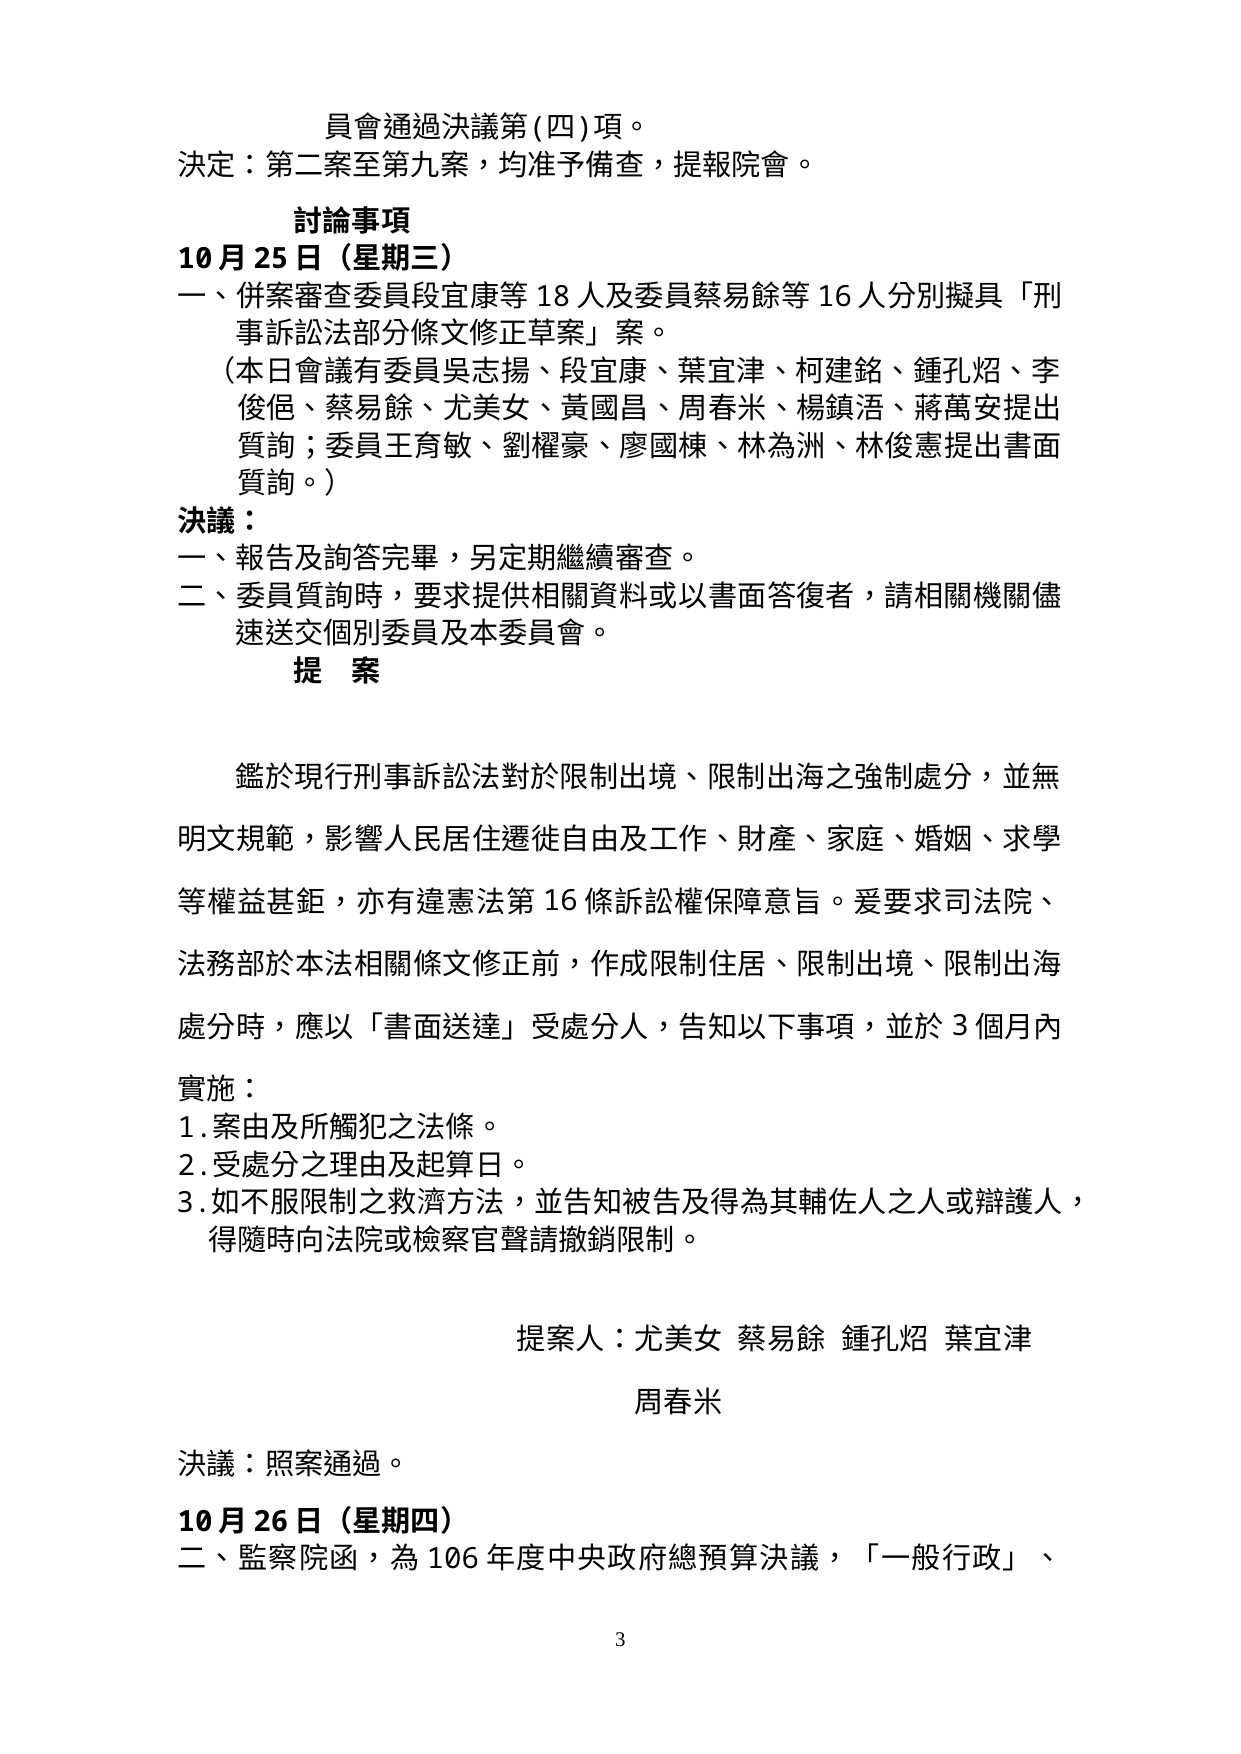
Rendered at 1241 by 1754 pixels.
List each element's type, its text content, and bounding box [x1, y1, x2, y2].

text 2.受處分之理由及起算日。 [177, 1145, 1063, 1183]
text 10月26日（星期四） [177, 1501, 1063, 1539]
text 員會通過決議第(四)項。 [234, 108, 1063, 145]
text 討論事項 [177, 201, 1063, 239]
text 1.案由及所觸犯之法條。 [177, 1108, 1063, 1145]
text 3.如不服限制之救濟方法，並告知被告及得為其輔佐人之人或辯護人，得隨時向法院或檢察官聲請撤銷限制。 [176, 1183, 1063, 1258]
text 一、併案審查委員段宜康等18人及委員蔡易餘等16人分別擬具「刑事訴訟法部分條文修正草案」案。 [177, 276, 1063, 351]
text 10月25日（星期三） [177, 239, 1063, 276]
text 一、報告及詢答完畢，另定期繼續審查。 [177, 539, 1063, 576]
text 二、監察院函，為106年度中央政府總預算決議，「一般行政」、 [177, 1539, 1063, 1576]
text 決議：照案通過。 [177, 1420, 1063, 1483]
text 二、委員質詢時，要求提供相關資料或以書面答復者，請相關機關儘速送交個別委員及本委員會。 [177, 576, 1063, 651]
text 提 案 [177, 651, 1063, 689]
text 鑑於現行刑事訴訟法對於限制出境、限制出海之強制處分，並無明文規範，影響人民居住遷徙自由及工作、財產、家庭、婚姻、求學等權益甚鉅，亦有違憲法第16條訴訟權保障意旨。爰要求司法院、法務部於本法相關條文修正前，作成限制住居、限制出境、限制出海處分時，應以「書面送達」受處分人，告知以下事項，並於3個月內實施： [177, 733, 1063, 1108]
text 決議： [177, 501, 1063, 539]
text （本日會議有委員吳志揚、段宜康、葉宜津、柯建銘、鍾孔炤、李俊俋、蔡易餘、尤美女、黃國昌、周春米、楊鎮浯、蔣萬安提出質詢；委員王育敏、劉櫂豪、廖國棟、林為洲、林俊憲提出書面質詢。） [206, 351, 1063, 501]
text 決定：第二案至第九案，均准予備查，提報院會。 [177, 145, 1063, 183]
text 提案人：尤美女 蔡易餘 鍾孔炤 葉宜津周春米 [517, 1295, 1034, 1420]
